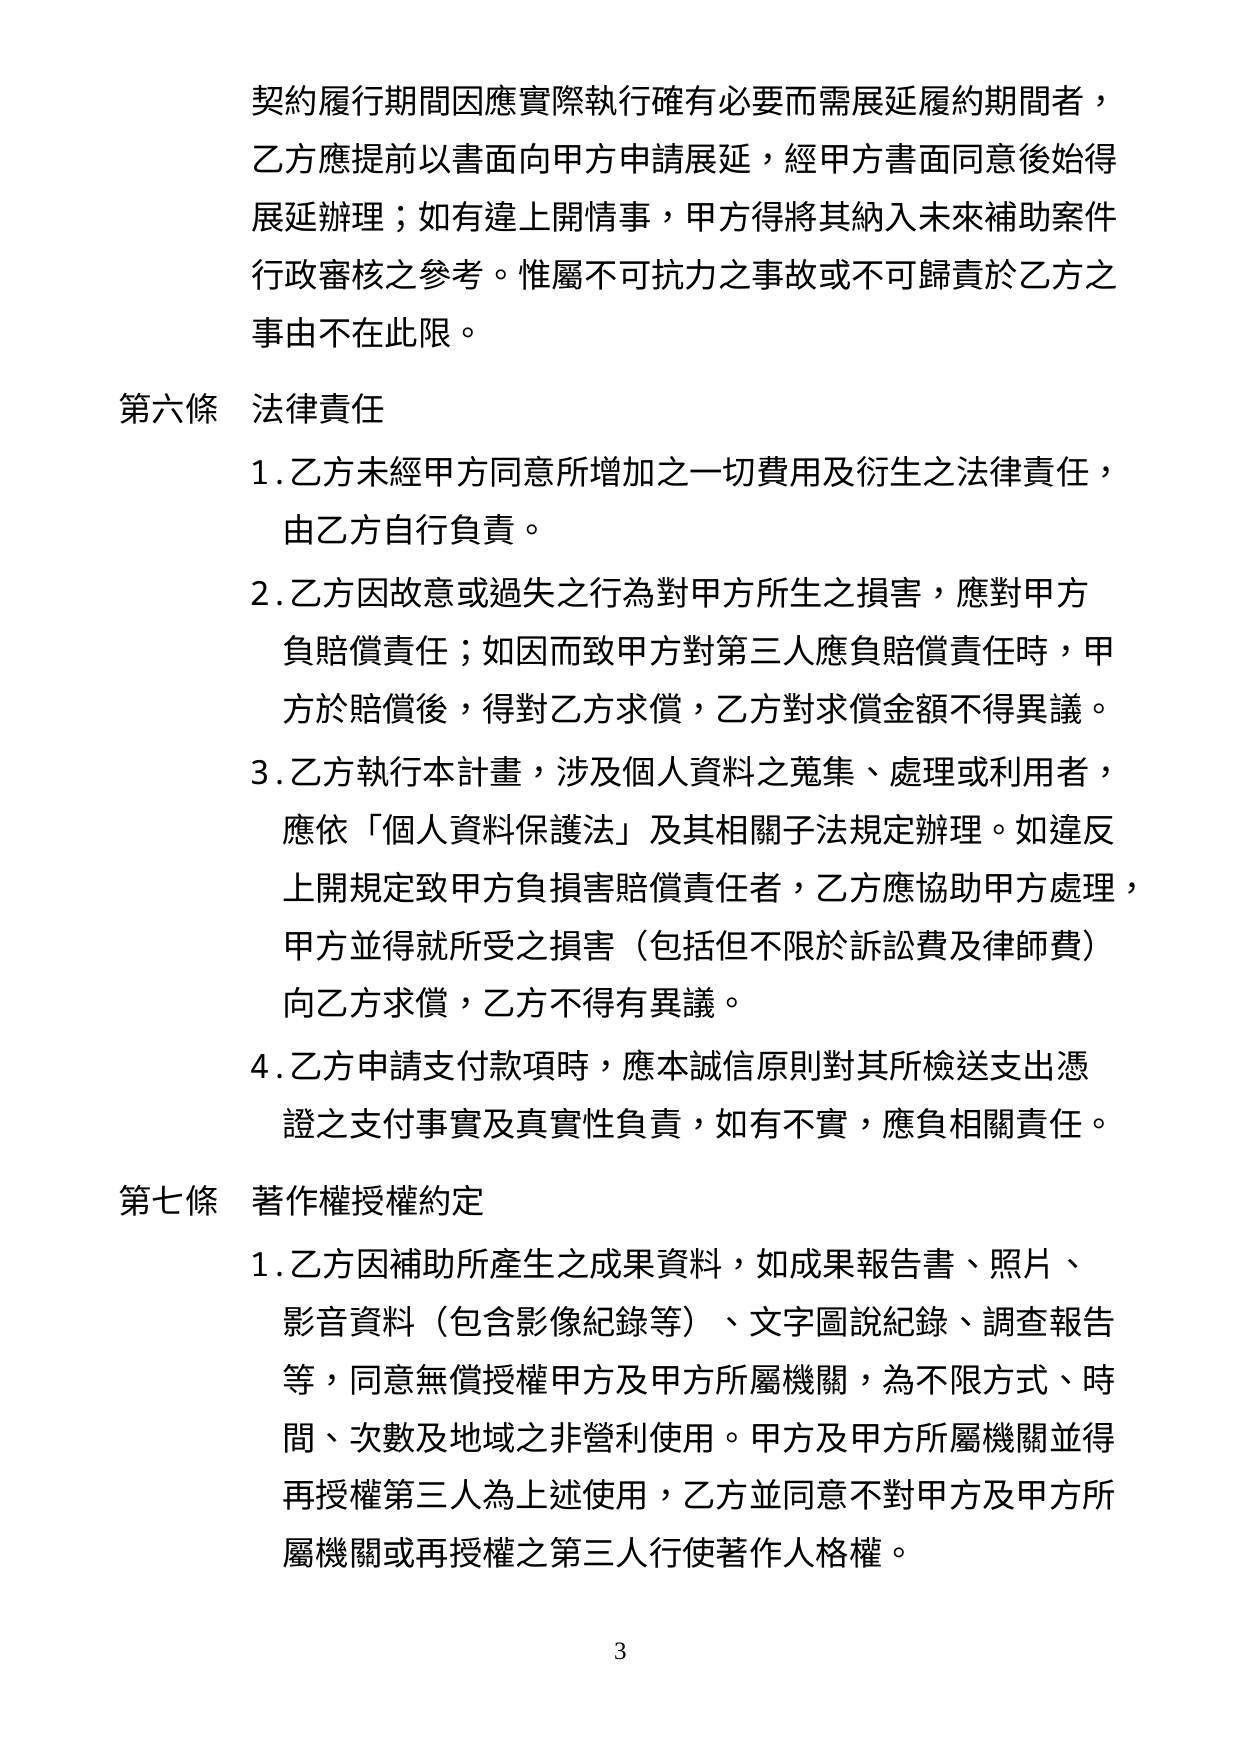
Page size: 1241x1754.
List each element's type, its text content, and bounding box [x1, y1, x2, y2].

text 第六條 法律責任 [118, 383, 1122, 431]
text 契約履行期間因應實際執行確有必要而需展延履約期間者，乙方應提前以書面向甲方申請展延，經甲方書面同意後始得展延辦理；如有違上開情事，甲方得將其納入未來補助案件行政審核之參考。惟屬不可抗力之事故或不可歸責於乙方之事由不在此限。 [251, 75, 1122, 354]
text 1.乙方未經甲方同意所增加之一切費用及衍生之法律責任，由乙方自行負責。 [249, 446, 1122, 552]
text 4.乙方申請支付款項時，應本誠信原則對其所檢送支出憑證之支付事實及真實性負責，如有不實，應負相關責任。 [249, 1040, 1122, 1146]
text 2.乙方因故意或過失之行為對甲方所生之損害，應對甲方負賠償責任；如因而致甲方對第三人應負賠償責任時，甲方於賠償後，得對乙方求償，乙方對求償金額不得異議。 [249, 567, 1122, 731]
text 1.乙方因補助所產生之成果資料，如成果報告書、照片、影音資料（包含影像紀錄等）、文字圖說紀錄、調查報告等，同意無償授權甲方及甲方所屬機關，為不限方式、時間、次數及地域之非營利使用。甲方及甲方所屬機關並得再授權第三人為上述使用，乙方並同意不對甲方及甲方所屬機關或再授權之第三人行使著作人格權。 [249, 1238, 1122, 1575]
text 第七條 著作權授權約定 [118, 1175, 1122, 1223]
text 3.乙方執行本計畫，涉及個人資料之蒐集、處理或利用者，應依「個人資料保護法」及其相關子法規定辦理。如違反上開規定致甲方負損害賠償責任者，乙方應協助甲方處理，甲方並得就所受之損害（包括但不限於訴訟費及律師費）向乙方求償，乙方不得有異議。 [249, 746, 1122, 1025]
